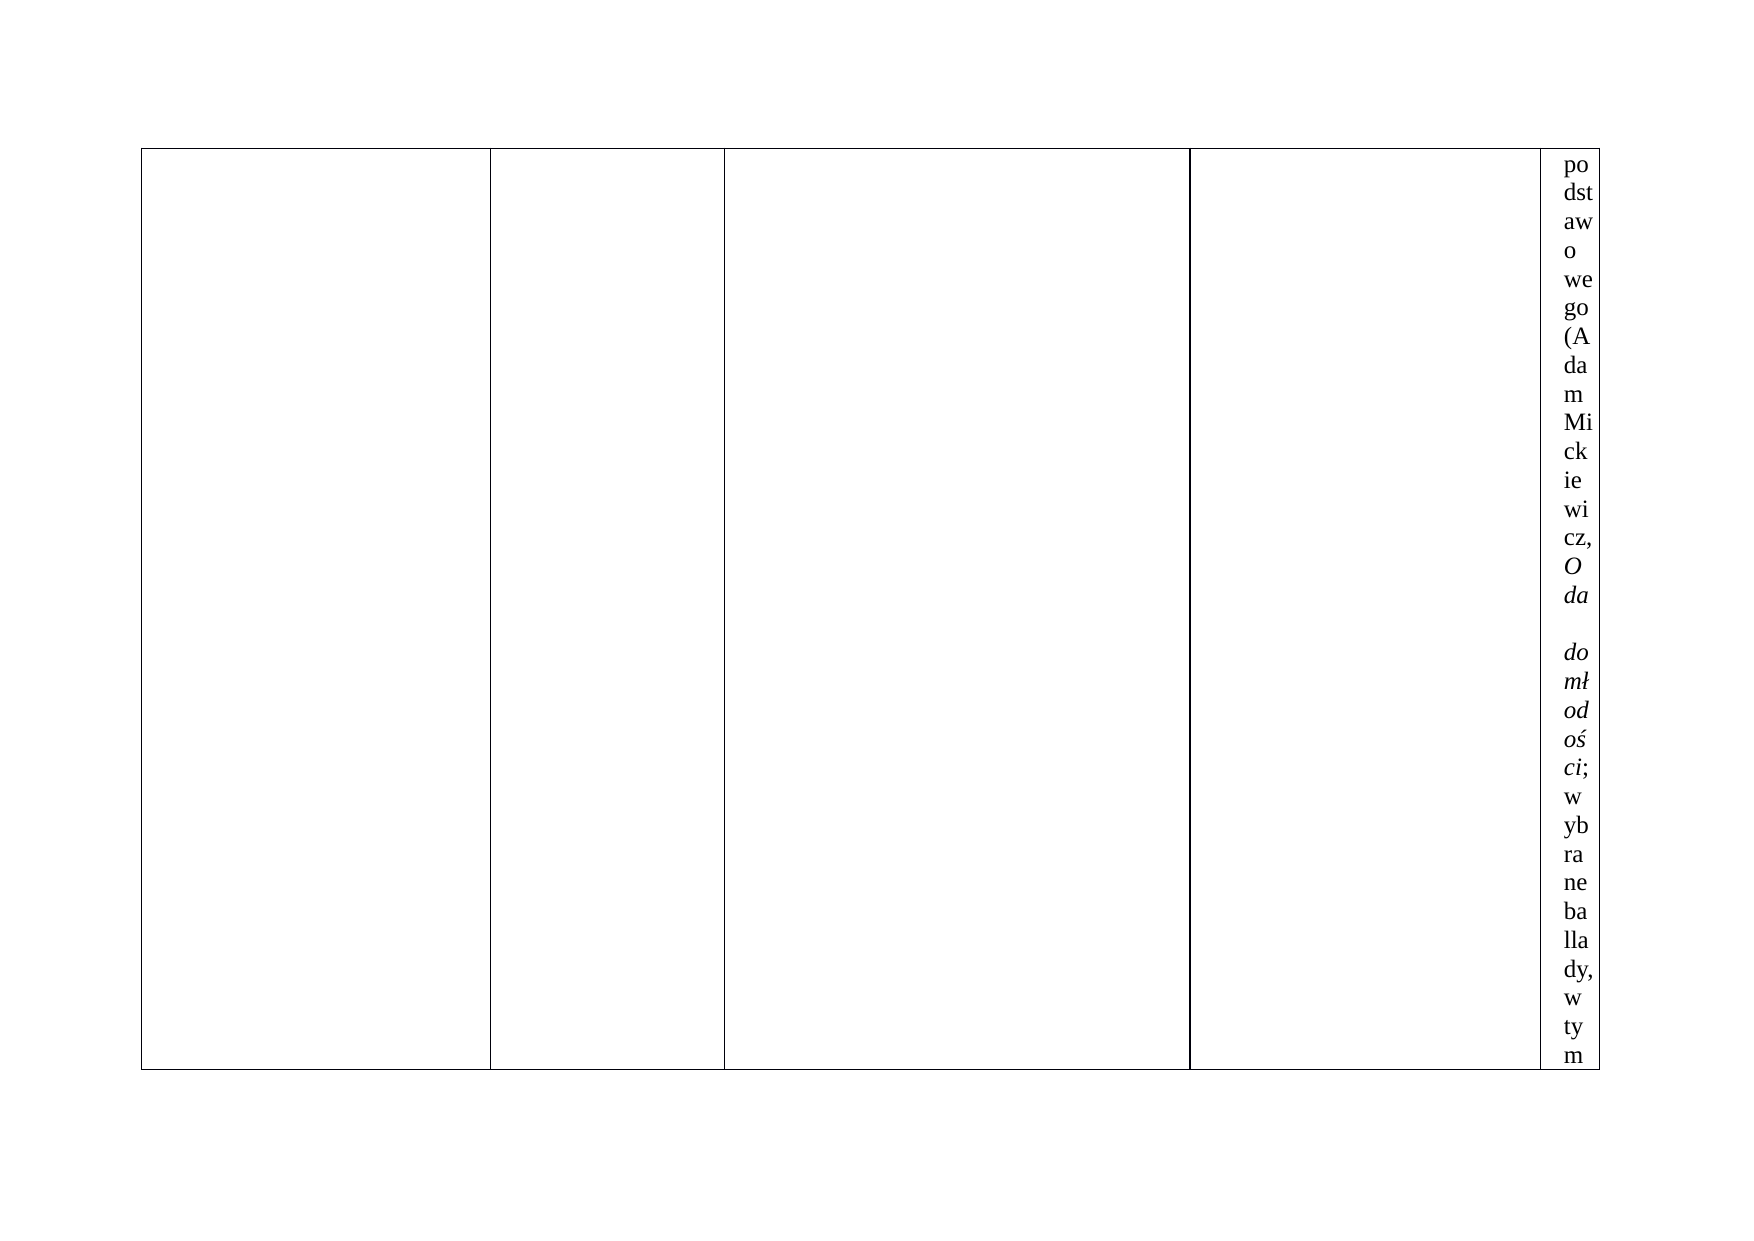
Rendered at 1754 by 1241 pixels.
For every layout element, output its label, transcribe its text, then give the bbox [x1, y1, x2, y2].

table_cell rozumie podział literatury na epoki: starożytność, średniowiecze, renesans, barok, oświecenie, romantyzm, pozytywizm; wymienia epoki literackie w porządku chronologicznym od starożytności do pozytywizmu; sytuuje utwory literackie w poszczególnych okresach, w szczególności w preromantyzmie, romantyzmie i w pozytywizmie; rozpoznaje konwencje literackie i określa ich cechy w utworach (realistyczną, fantastyczną, symboliczną, groteskową, naturalistyczną, mimetyczną); rozumie pojęcie genologii; rozróżnia gatunki epickie, liryczne, dramatyczne i synkretyczne, w tym: gatunki poznane w szkole podstawowej oraz odę, sonet, dramat romantyczny, powieść poetycką, powieść gotycką, powieść grozy, powieść epistolarną, hymn, testament poetycki, powieść realistyczną, powieść naturalistyczną, powieść historyczną, powieść o tematyce współczesnej, lament; rozpoznaje w tekście literackim środki wyrazu artystycznego poznane w szkole podstawowej oraz środki znaczeniowe (np. peryfrazę, hiperbolę); leksykalne, w tym frazeologizmy; składniowe (anaforę, epiforę, paralelizm, wyliczenie); wersyfikacyjne (w tym przerzutnię); określa ich funkcje; interpretuje treści alegoryczne i symboliczne utworu literackiego; rozpoznaje w tekstach literackich: ironię i autoironię, komizm, tragizm, humor, patos; określa ich funkcje w tekście; rozumie ich wartościujący charakter; rozumie pojęcie groteski i potrafi wymienić jej cechy; rozpoznaje ją w tekstach omawianych epok (np. w balladzie Rybka Adama Mickiewicza) oraz w tekstach będących nawiązaniami; wykazuje się znajomością i zrozumieniem treści utworów wskazanych w podstawie programowej jako lektury obowiązkowe dla zakresu podstawowego (Adam Mickiewicz, Oda do młodości; wybrane ballady, w tym Romantyczność; wybrane sonety z cyklu Sonety krymskie oraz inne wiersze; Konrad Wallenrod; Dziady cz. III; Juliusz Słowacki, Kordian, wybrane wiersze, w tym Grób Agamemnona (fragmenty), Testament mój; Zygmunt Krasiński, Nie-Boska komedia; Cyprian Norwid, wybrane wiersze; Bolesław Prus, Lalka, Z legend dawnego Egiptu; Eliza Orzeszkowa, Gloria victis; Henryk Sienkiewicz, Potop; Adam Asnyk, wybór wierszy; Fiodor Dostojewski, Zbrodnia i kara); rozpoznaje tematykę i problematykę omawianych tekstów oraz jej związek z programami i ideami epoki literackiej; zjawiskami społecznymi, historycznymi, egzystencjalnymi i estetycznymi (np. gotycyzm, ludowość, orientalizm, szekspiryzm, historyzm, determinizm dziejowy; irracjonalizm, spirytualizm, mistycyzm, metafizyka, indywidualizm; koncepcja ratowania ojczyzny; panteizm, prowidencjalizm, werteromania, frenezja romantyczna; realizm, naturalizm, empiryzm, utylitaryzm, scjentyzm, organicyzm, ewolucjonizm, marksizm, egalitaryzm; zmiany cywilizacyjne, asymilacja Żydów, emancypacja kobiet, praca organiczna, praca u podstaw) i poddaje ją refleksji; rozpoznaje sposoby kreowania w utworze literackim: świata przedstawionego (fabuły, bohaterów, akcji, wątków, motywów), narracji, sytuacji lirycznej; interpretuje je i wartościuje (np.: werteryzm, bohater werteryczny, bajronizm, bohater bajroniczny, faustyzm, bohater faustyczny; kostium historyczny); rozumie pojęcie motywu literackiego i toposu, rozpoznaje motywy i toposy (np. sen, ojczyzna, artysta – wieszcz, cierpienie, samotność, bunt, rewolucja, wolność, miłość, podróż, młodość, prometeizm, zbrodnia, okrucieństwo, obłęd, szaleństwo, strach, groza, grób, psychomachia; motywy akwatyczne; topos homo viator, praca, walka; miasto, przyroda, pieniądz, rola kobiety, mogiła, heroizm, jednostka a społeczeństwo, spór pokoleniowy) oraz dostrzega żywotność motywów biblijnych i antycznych w utworach literackich; określa ich rolę w tworzeniu znaczeń uniwersalnych; w interpretacji utworów literackich odwołuje się do tekstów poznanych w szkole podstawowej, w tym: Dziadów cz. II oraz Pana Tadeusza Adama Mickiewicza, Zemsty Aleksandra Fredry, Balladyny Juliusza Słowackiego; porównuje utwory literackie lub ich fragmenty, dostrzega kontynuacje i nawiązania w porównywanych utworach, określa cechy wspólne i różne; przedstawia propozycję interpretacji utworu, wskazuje w tekście miejsca, które mogą stanowić argumenty na poparcie jego propozycji interpretacyjnej; wykorzystuje w interpretacji utworów literackich potrzebne konteksty, szczególnie kontekst historycznoliteracki, historyczny, polityczny, kulturowy, filozoficzny, biograficzny, mitologiczny, biblijny, egzystencjalny; rozpoznaje obecne w utworach literackich wartości uniwersalne, np. prawda, dobro, piękno, miłość, wolność, odwaga, altruizm, tolerancja, odpowiedzialność; i narodowe, np.: symbole narodowe, tradycja narodowa, patriotyzm, tożsamość; określa ich rolę i związek z problematyką utworu oraz znaczenie dla budowania własnego systemu wartości. [725, 149, 1189, 1069]
table_cell rozumie podział literatury na epoki i procesy z tym związane; wymienia epoki literackie w porządku chronologicznym od starożytności do pozytywizmu; sytuuje utwory literackie w poszczególnych okresach, w szczególności w preromantyzmie, romantyzmie i w pozytywizmie oraz w pozostałych (dotyczy nawiązań i kontekstów); właściwie rozpoznaje konwencje literackie i precyzyjnie określa ich cechy w utworach (realistyczną, fantastyczną, symboliczną, groteskową, naturalistyczną i mimetyczną); rozumie pojęcie genologii; rozróżnia gatunki epickie, liryczne, dramatyczne i synkretyczne, w tym: gatunki poznane w szkole podstawowej oraz odę, sonet i jego rodzaje, dramat romantyczny, powieść poetycką, powieść gotycką, powieść grozy, powieść epistolarną, hymn, testament poetycki, powieść realistyczną, powieść naturalistyczną, powieść historyczną, powieść o tematyce współczesnej, lament; wymienia cechy gatunkowe; trafnie rozpoznaje w tekście literackim środki wyrazu artystycznego poznane w szkole podstawowej oraz środki znaczeniowe: oksymoron, peryfrazę, eufonię, hiperbolę; leksykalne, w tym frazeologizmy; składniowe: antytezę, paralelizm, wyliczenie, epiforę, elipsę; wersyfikacyjne, w tym przerzutnię; określa ich funkcje (np.: ożywienie obrazu poetyckiego); wie, co jest dominantą stylistyczną ukształtowania danego utworu; samodzielnie i wnikliwie interpretuje treści alegoryczne i symboliczne utworu literackiego; rozpoznaje w tekstach literackich: ironię i autoironię, komizm, tragizm, humor, patos; określa ich funkcje w tekście i rozumie wartościujący charakter; omawia użycie ironii; rozumie pojęcie groteski i potrafi wymienić jej cechy; rozpoznaje ją w tekstach omawianych epok oraz w tekstach będących nawiązaniami; określa jej artystyczny i wartościujący charakter; wykazuje się znajomością i zrozumieniem treści utworów wskazanych w podstawie programowej jako lektury obowiązkowe dla zakresu podstawowego (Adam Mickiewicz, Oda do młodości; wybrane ballady, w tym Romantyczność; wybrane sonety z cyklu Sonety krymskie oraz inne wiersze; Konrad Wallenrod; Dziady cz. III; Juliusz Słowacki; Kordian, wybrane wiersze, w tym Grób Agamemnona (fragmenty), Testament mój; Zygmunt Krasiński, Nie-Boska komedia; Cyprian Norwid, wybrane wiersze; Bolesław Prus, Lalka, Z legend dawnego Egiptu; Eliza Orzeszkowa, Gloria victis; Henryk Sienkiewicz, Potop; Adam Asnyk, wybór wierszy; Fiodor Dostojewski, Zbrodnia i kara); rozpoznaje tematykę i problematykę omawianych tekstów oraz jej związek z programami i ideami epoki literackiej; zjawiskami społecznymi, historycznymi, egzystencjalnymi i estetycznymi (np. gotycyzm, ludowość, orientalizm, szekspiryzm, historyzm, determinizm dziejowy; irracjonalizm, spirytualizm, mistycyzm, metafizyka, indywidualizm; koncepcja ratowania ojczyzny; panteizm, prowidencjalizm, werteromania, frenezja romantyczna; realizm, naturalizm, empiryzm, utylitaryzm, scjentyzm, organicyzm, ewolucjonizm, marksizm, egalitaryzm; zmiany cywilizacyjne, asymilacja Żydów, emancypacja kobiet, praca organiczna, praca u podstaw) i poddaje ją refleksji; rozpoznaje sposoby kreowania w utworze literackim: świata przedstawionego (fabuły, bohaterów, akcji, wątków, motywów), narracji, sytuacji lirycznej; interpretuje je i wartościuje (np.: werteryzm, bohater werteryczny, bajronizm, bohater bajroniczny, faustyzm, bohater faustyczny; kostium historyczny); definiuje nowy typ bohatera; wskazuje podobieństwa i różnice w kreacji bohatera romantycznego, udowadnia jego złożoną osobowość i rozdarcie wewnętrzne; rozumie pojęcie motywu literackiego i toposu, rozpoznaje motywy i toposy (np. sen, ojczyzna, artysta – wieszcz, cierpienie, samotność, bunt, rewolucja, wolność, miłość, podróż, młodość, prometeizm, zbrodnia, okrucieństwo, obłęd, szaleństwo, strach, groza, grób, psychomachia, metamorfoza; motywy akwatyczne, nostalgia; topos homo viator, walka; praca, miasto, przyroda, pieniądz, rola kobiety, mogiła, heroizm, jednostka a połeczeństwo, spór pokoleniowy) oraz dostrzega żywotność motywów biblijnych i antycznych w utworach literackich; określa ich rolę w tworzeniu znaczeń uniwersalnych; w interpretacji utworów literackich często i poprawnie odwołuje się do tekstów poznanych w szkole podstawowej, w tym: Dziadów cz. II oraz Pana Tadeusza Adama Mickiewicza, Zemsty Aleksandra Fredry, Balladyny Juliusza Słowackiego; konstruktywnie porównuje utwory literackie lub ich fragmenty, dostrzega kontynuacje i nawiązania w porównywanych utworach, określa cechy wspólne i różne; przedstawia własną, oryginalną i rzeczową propozycję interpretacji utworu, wskazuje w tekście miejsca, które mogą stanowić argumenty na poparcie jego propozycji interpretacyjnej; odwołuje się do własnych doświadczeń i obserwacji oraz wybranych tekstów kultury; wykorzystuje w interpretacji utworów literackich potrzebne konteksty, szczególnie kontekst historycznoliteracki, historyczny, polityczny, kulturowy, filozoficzny, biograficzny, mitologiczny, biblijny, egzystencjalny i inne; trafnie rozpoznaje obecne w utworach literackich wartości uniwersalne (prawda, dobro, miłość, wolność, odwaga, altruizm, piękno, tolerancja, odpowiedzialność) i narodowe (symbole narodowe, tradycja narodowa, patriotyzm, tożsamość); określa dokładnie ich rolę i związek z problematyką utworu oraz znaczenie dla budowania własnego systemu wartości. [1191, 149, 1540, 1069]
table_cell rozumie podstawy podziału literatury na epoki; wymienia epoki literackie w porządku chronologicznym od starożytności do pozytywizmu; z pomocą nauczyciela sytuuje utwory literackie w poszczególnych okresach, w szczególności w romantyzmie i w pozytywizmie; na ogół trafnie rozpoznaje konwencje literackie: realistyczną i fantastyczną; rozróżnia podstawowe gatunki epickie, liryczne, dramatyczne i częściowo gatunki synkretyczne, w tym: gatunki poznane w szkole podstawowej oraz odę, dramat romantyczny, powieść realistyczną, powieść naturalistyczną, powieść historyczną, powieść o tematyce współczesnej, lament; rozpoznaje w tekście literackim środki wyrazu artystycznego poznane w szkole podstawowej oraz niektóre środki znaczeniowe, leksykalne (np. frazeologizmy), składniowe (np. wyliczenie), i wersyfikacyjne (np. przerzutnię); przy pomocy nauczyciela interpretuje treści alegoryczne i symboliczne utworu literackiego; na ogół trafnie rozpoznaje w tekstach literackich: komizm, humor, tragizm, patos; na poziomie ogólnym rozumie pojęcie groteski; zna i przy pomocy nauczyciela rozumie treść utworów wskazanych w podstawie programowej jako lektury obowiązkowe dla zakresu podstawowego (Adam Mickiewicz, Oda do młodości; wybrane ballady, w tym Romantyczność; wybrane sonety z cyklu Sonety krymskie oraz inne wiersze; Konrad Wallenrod; Dziady cz. III; Juliusz Słowacki, Kordian, wybrane wiersze, w tym Grób Agamemnona (fragmenty), Testament mój; Zygmunt Krasiński, Nie-Boska komedia; Cyprian Norwid, wybrane wiersze; Bolesław Prus, Lalka, Z legend dawnego Egiptu; Eliza Orzeszkowa, Gloria victis; Henryk Sienkiewicz, Potop; Adam Asnyk, wybór wierszy; Fiodor Dostojewski, Zbrodnia i kara); na poziomie ogólnym rozpoznaje tematykę i problematykę omawianych tekstów romantycznych i pozytywistycznych; na poziomie ogólnym i przy pomocy nauczyciela rozpoznaje sposoby kreowania w utworze literackim: świata przedstawionego (fabuły, bohaterów, akcji, wątków, motywów), narracji, sytuacji lirycznej; rozumie pojęcie motywu literackiego i toposu, rozpoznaje podstawowe motywy i toposy, np. ojczyzna, artysta – wieszcz, cierpienie, miłość; z pomocą nauczyciela odwołuje się do wybranych tekstów poznanych w szkole podstawowej, w tym: Dziadów cz. II oraz Pana Tadeusza Adama Mickiewicza, Zemsty Aleksandra Fredry, Balladyny Juliusza Słowackiego; podejmuje próbę porównywania utworów literackich lub ich fragmentów; przedstawia z pomocą nauczyciela propozycję odczytania utworu na poziomie dosłownym; z pomocą nauczyciela wykorzystuje w interpretacji utworów literackich kontekst historycznoliteracki i biograficzny; rozpoznaje obecne w utworach literackich wybrane wartości uniwersalne, np. dobro, piękno, prawda, miłość; i narodowe, np. tradycja; [142, 149, 490, 1069]
table_cell rozumie podstawy podziału literatury na epoki: starożytność, średniowiecze, renesans, barok, oświecenie, romantyzm, pozytywizm; wymienia epoki literackie w porządku chronologicznym od starożytności do pozytywizmu; sytuuje utwory literackie w poszczególnych okresach, w szczególności w romantyzmie i w pozytywizmie; rozpoznaje konwencje literackie: realistyczną, fantastyczną, symboliczną; poprawnie rozróżnia podstawowe gatunki epickie, liryczne, dramatyczne i częściowo gatunki synkretyczne, w tym: gatunki poznane w szkole podstawowej oraz odę, sonet, dramat romantyczny, powieść realistyczną, powieść naturalistyczną, powieść o tematyce współczesnej, lament; rozpoznaje w tekście literackim środki wyrazu artystycznego poznane w szkole podstawowej oraz środki znaczeniowe (np. peryfrazę), leksykalne (np. frazeologizmy), składniowe (np. powtórzenie, wyliczenie), wersyfikacyjne (np. przerzutnię); próbuje określić ich funkcje w utworze literackim; interpretuje treści alegoryczne i symboliczne utworu literackiego; rozpoznaje w tekstach literackich: ironię, komizm, tragizm, humor, patos; rozumie pojęcie groteski i potrafi wymienić jej cechy; rozpoznaje ją w tekstach omawianych epok; wykazuje się znajomością i zrozumieniem treści utworów wskazanych w podstawie programowej jako lektury obowiązkowe dla zakresu podstawowego (Adam Mickiewicz, Oda do młodości; wybrane ballady, w tym Romantyczność; wybrane sonety z cyklu Sonety krymskie oraz inne wiersze; Konrad Wallenrod; Dziady cz. III; Juliusz Słowacki, Kordian, wybrane wiersze, w tym Grób Agamemnona (fragmenty), Testament mój; Zygmunt Krasiński, Nie-Boska komedia; Cyprian Norwid, wybrane wiersze; Bolesław Prus, Lalka, Z legend dawnego Egiptu; Eliza Orzeszkowa, Gloria victis; Henryk Sienkiewicz, Potop; Adam Asnyk, wybór wierszy; Fiodor Dostojewski, Zbrodnia i kara); rozpoznaje tematykę i problematykę omawianych tekstów oraz jej związek z programami i ideami epoki literackiej; rozpoznaje sposoby kreowania w utworze literackim: świata przedstawionego (fabuły, bohaterów, akcji, wątków, motywów), narracji, sytuacji lirycznej; podejmuje próbę ich interpretacji i wartościowania; rozumie pojęcie motywu literackiego i toposu, rozpoznaje podstawowe motywy i toposy: sen, ojczyzna, artysta – wieszcz, cierpienie, samotność, bunt, rewolucja, wolność, miłość, podróż, młodość, prometeizm; praca, miasto, przyroda, pieniądz, rola kobiety, mogiła, heroizm, jednostka a społeczeństwo, spór pokoleniowy; potrafi odwołać się do wiedzy o tekstach poznanych w szkole podstawowej, w tym: Dziadów cz. II oraz Pana Tadeusza Adama Mickiewicza, Zemsty Aleksandra Fredry, Balladyny Juliusza Słowackiego; porównuje utwory literackie lub ich fragmenty, dostrzega kontynuacje i nawiązania w porównywanych utworach; przedstawia propozycję odczytania utworu na poziomie dosłownym; wykorzystuje w interpretacji utworów literackich kontekst historycznoliteracki, biograficzny, kulturowy; rozpoznaje obecne w utworach literackich wartości uniwersalne, np. dobro, piękno, miłość, prawda, wolność, odwaga, altruizm, odpowiedzialność, tolerancja; i narodowe, np. tradycja, patriotyzm. [491, 149, 724, 1069]
